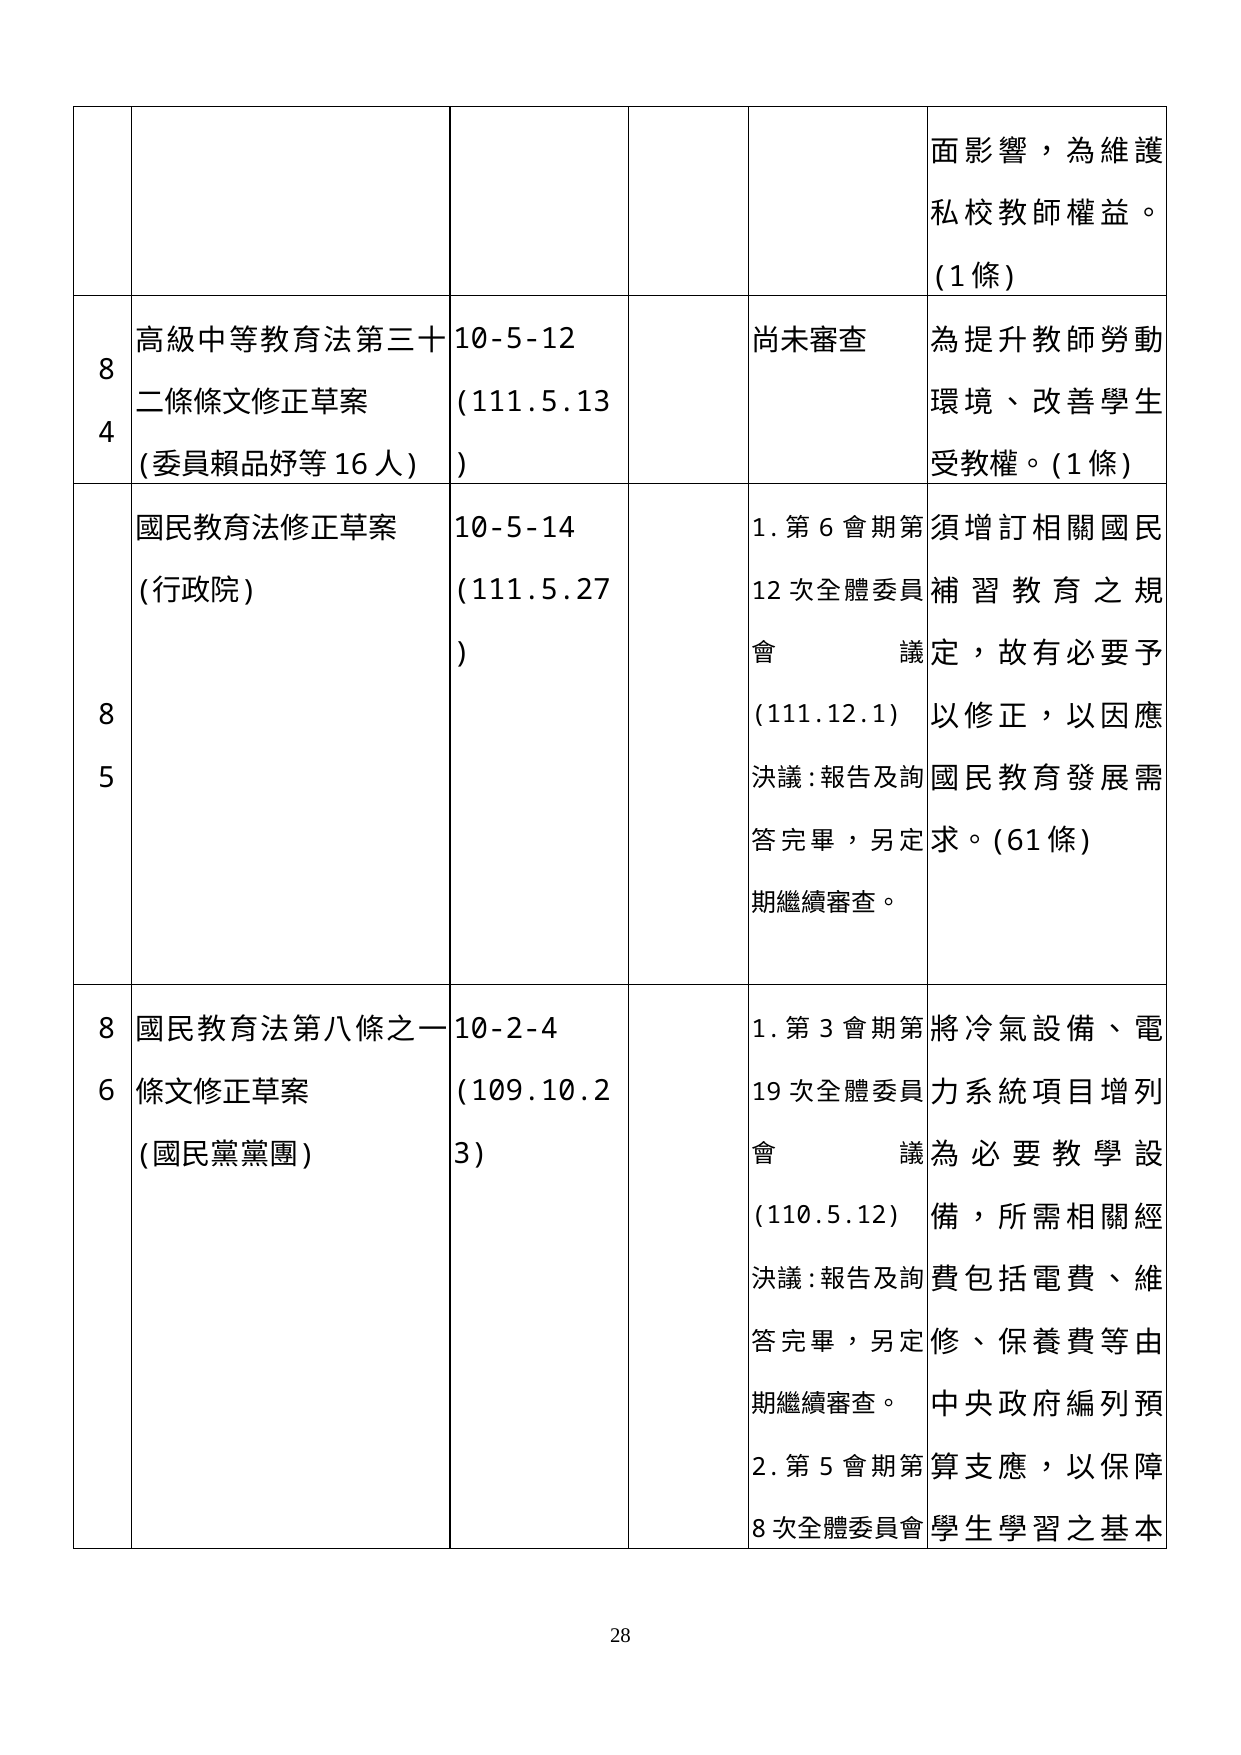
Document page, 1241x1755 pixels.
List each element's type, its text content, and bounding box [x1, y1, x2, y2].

table_cell [629, 107, 748, 294]
table_cell 1.第6會期第12次全體委員會議(111.12.1) 決議:報告及詢答完畢，另定期繼續審查。 [749, 484, 927, 984]
table_cell 國民教育法修正草案 (行政院) [132, 484, 449, 984]
table_cell [74, 985, 131, 1548]
table_cell 為提升教師勞動環境、改善學生受教權。(1條) [928, 296, 1166, 483]
table_cell 須增訂相關國民補習教育之規定，故有必要予以修正，以因應國民教育發展需求。(61條) [928, 484, 1166, 984]
table_cell [629, 484, 748, 984]
table_cell 10-2-4 (109.10.23) [451, 985, 628, 1548]
table_cell 1.第3會期第19次全體委員會議(110.5.12) 決議:報告及詢答完畢，另定期繼續審查。 2.第5會期第8次全體委員會 [749, 985, 927, 1548]
table_cell 高級中等教育法第三十二條條文修正草案 (委員賴品妤等16人) [132, 296, 449, 483]
table_cell 國民教育法第八條之一條文修正草案 (國民黨黨團) [132, 985, 449, 1548]
table_cell [132, 107, 449, 294]
table_cell 尚未審查 [749, 296, 927, 483]
table_cell [749, 107, 927, 294]
table_cell [74, 484, 131, 984]
table_cell [451, 107, 628, 294]
table_cell 面影響，為維護私校教師權益。(1條) [928, 107, 1166, 294]
table_cell [74, 296, 131, 483]
table_cell 10-5-14 (111.5.27) [451, 484, 628, 984]
table_cell [629, 296, 748, 483]
table_cell 10-5-12 (111.5.13) [451, 296, 628, 483]
table_cell 將冷氣設備、電力系統項目增列為必要教學設備，所需相關經費包括電費、維修、保養費等由中央政府編列預算支應，以保障學生學習之基本 [928, 985, 1166, 1548]
table_cell [629, 985, 748, 1548]
table_cell [74, 107, 131, 294]
